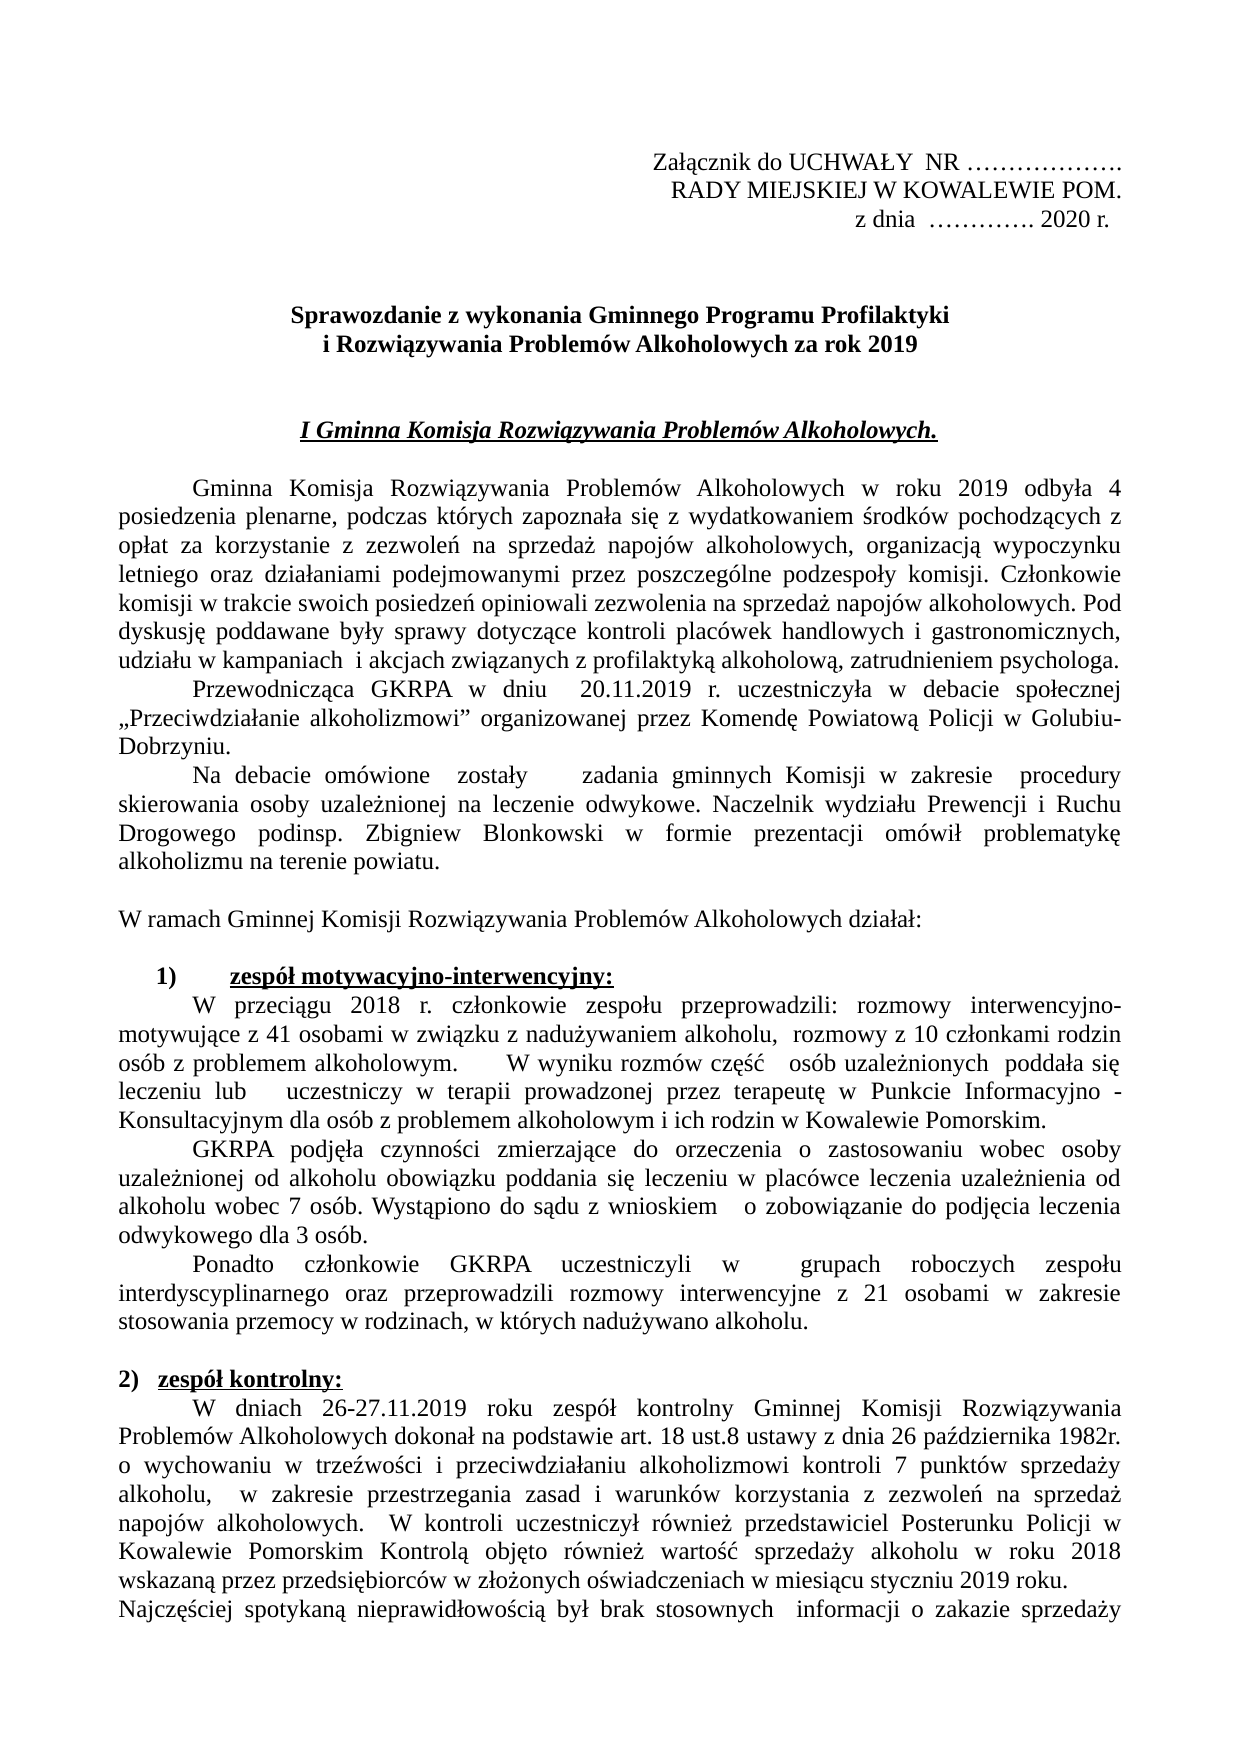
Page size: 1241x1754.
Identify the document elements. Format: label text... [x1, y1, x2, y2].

text Najczęściej spotykaną nieprawidłowością był brak stosownych informacji o zakazie sprzedaży [118, 1594, 1122, 1623]
text W dniach 26-27.11.2019 roku zespół kontrolny Gminnej Komisji Rozwiązywania Problemów Alkoholowych dokonał na podstawie art. 18 ust.8 ustawy z dnia 26 października 1982r. o wychowaniu w trzeźwości i przeciwdziałaniu alkoholizmowi kontroli 7 punktów sprzedaży alkoholu, w zakresie przestrzegania zasad i warunków korzystania z zezwoleń na sprzedaż napojów alkoholowych. W kontroli uczestniczył również przedstawiciel Posterunku Policji w Kowalewie Pomorskim Kontrolą objęto również wartość sprzedaży alkoholu w roku 2018 wskazaną przez przedsiębiorców w złożonych oświadczeniach w miesiącu styczniu 2019 roku. [118, 1393, 1122, 1594]
text i Rozwiązywania Problemów Alkoholowych za rok 2019 [118, 329, 1122, 358]
text Na debacie omówione zostały zadania gminnych Komisji w zakresie procedury skierowania osoby uzależnionej na leczenie odwykowe. Naczelnik wydziału Prewencji i Ruchu Drogowego podinsp. Zbigniew Blonkowski w formie prezentacji omówił problematykę alkoholizmu na terenie powiatu. [118, 760, 1122, 875]
text RADY MIEJSKIEJ W KOWALEWIE POM. [118, 176, 1122, 204]
text Gminna Komisja Rozwiązywania Problemów Alkoholowych w roku 2019 odbyła 4 posiedzenia plenarne, podczas których zapoznała się z wydatkowaniem środków pochodzących z opłat za korzystanie z zezwoleń na sprzedaż napojów alkoholowych, organizacją wypoczynku letniego oraz działaniami podejmowanymi przez poszczególne podzespoły komisji. Członkowie komisji w trakcie swoich posiedzeń opiniowali zezwolenia na sprzedaż napojów alkoholowych. Pod dyskusję poddawane były sprawy dotyczące kontroli placówek handlowych i gastronomicznych, udziału w kampaniach i akcjach związanych z profilaktyką alkoholową, zatrudnieniem psychologa. [118, 473, 1122, 674]
text W ramach Gminnej Komisji Rozwiązywania Problemów Alkoholowych działał: [118, 904, 1122, 933]
text Sprawozdanie z wykonania Gminnego Programu Profilaktyki [118, 300, 1122, 329]
text Załącznik do UCHWAŁY NR ………………. [118, 147, 1122, 176]
text GKRPA podjęła czynności zmierzające do orzeczenia o zastosowaniu wobec osoby uzależnionej od alkoholu obowiązku poddania się leczeniu w placówce leczenia uzależnienia od alkoholu wobec 7 osób. Wystąpiono do sądu z wnioskiem o zobowiązanie do podjęcia leczenia odwykowego dla 3 osób. [118, 1134, 1122, 1249]
text W przeciągu 2018 r. członkowie zespołu przeprowadzili: rozmowy interwencyjno-motywujące z 41 osobami w związku z nadużywaniem alkoholu, rozmowy z 10 członkami rodzin osób z problemem alkoholowym. W wyniku rozmów część osób uzależnionych poddała się leczeniu lub uczestniczy w terapii prowadzonej przez terapeutę w Punkcie Informacyjno - Konsultacyjnym dla osób z problemem alkoholowym i ich rodzin w Kowalewie Pomorskim. [118, 990, 1122, 1134]
text I Gminna Komisja Rozwiązywania Problemów Alkoholowych. [118, 415, 1122, 444]
text z dnia …………. 2020 r. [118, 204, 1122, 233]
text Przewodnicząca GKRPA w dniu 20.11.2019 r. uczestniczyła w debacie społecznej „Przeciwdziałanie alkoholizmowi” organizowanej przez Komendę Powiatową Policji w Golubiu-Dobrzyniu. [118, 674, 1122, 760]
list zespół motywacyjno-interwencyjny: [156, 961, 1122, 990]
text 2) zespół kontrolny: [118, 1364, 1122, 1393]
text Ponadto członkowie GKRPA uczestniczyli w grupach roboczych zespołu interdyscyplinarnego oraz przeprowadzili rozmowy interwencyjne z 21 osobami w zakresie stosowania przemocy w rodzinach, w których nadużywano alkoholu. [118, 1249, 1122, 1335]
